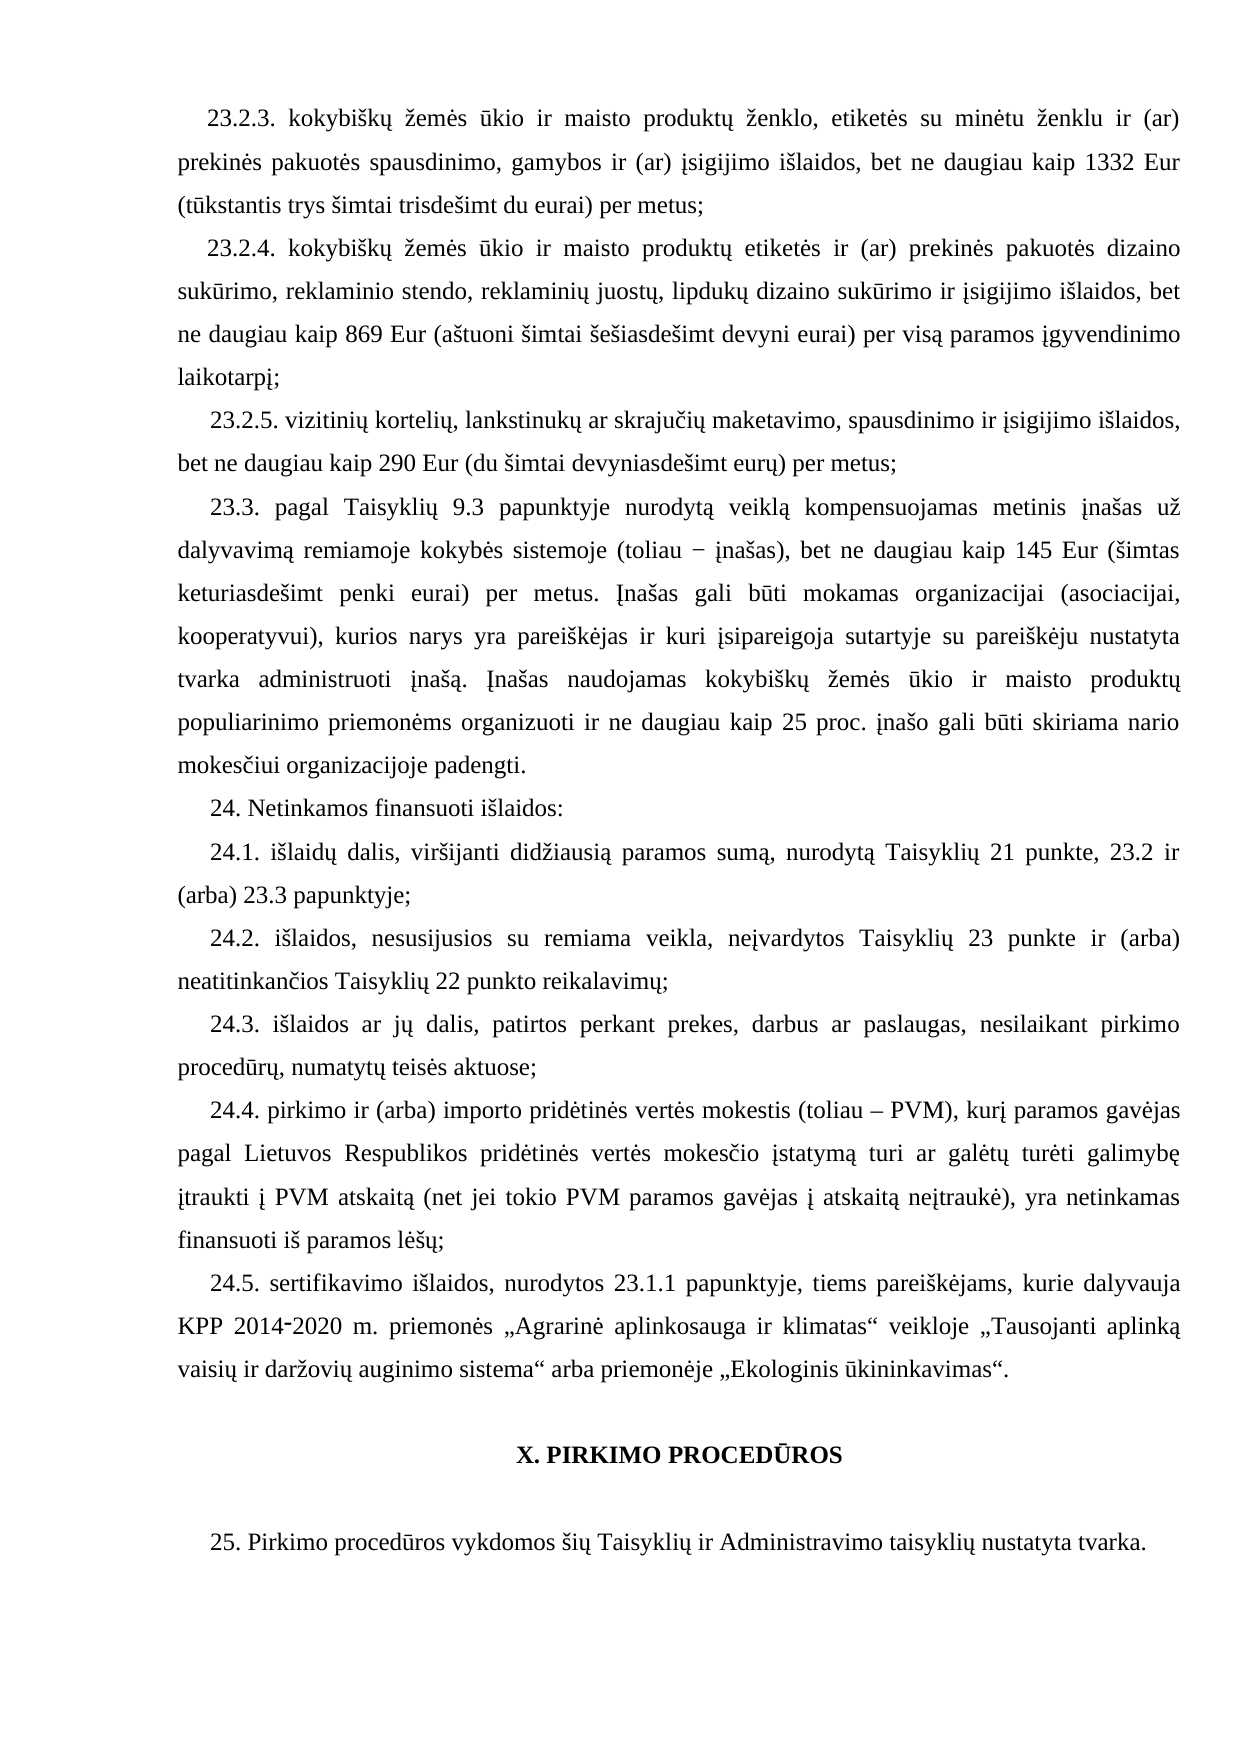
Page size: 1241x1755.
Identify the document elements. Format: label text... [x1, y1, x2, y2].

text 24.4. pirkimo ir (arba) importo pridėtinės vertės mokestis (toliau – PVM), kurį paramos gavėjas pagal Lietuvos Respublikos pridėtinės vertės mokesčio įstatymą turi ar galėtų turėti galimybę įtraukti į PVM atskaitą (net jei tokio PVM paramos gavėjas į atskaitą neįtraukė), yra netinkamas finansuoti iš paramos lėšų; [177, 1095, 1181, 1253]
text 23.2.3. kokybiškų žemės ūkio ir maisto produktų ženklo, etiketės su minėtu ženklu ir (ar) prekinės pakuotės spausdinimo, gamybos ir (ar) įsigijimo išlaidos, bet ne daugiau kaip 1332 Eur (tūkstantis trys šimtai trisdešimt du eurai) per metus; [177, 103, 1181, 218]
text X. PIRKIMO PROCEDŪROS [177, 1440, 1181, 1469]
text 25. Pirkimo procedūros vykdomos šių Taisyklių ir Administravimo taisyklių nustatyta tvarka. [177, 1527, 1181, 1555]
text 24.5. sertifikavimo išlaidos, nurodytos 23.1.1 papunktyje, tiems pareiškėjams, kurie dalyvauja KPP 20142020 m. priemonės „Agrarinė aplinkosauga ir klimatas“ veikloje „Tausojanti aplinką vaisių ir daržovių auginimo sistema“ arba priemonėje „Ekologinis ūkininkavimas“. [177, 1268, 1181, 1383]
text 24.1. išlaidų dalis, viršijanti didžiausią paramos sumą, nurodytą Taisyklių 21 punkte, 23.2 ir (arba) 23.3 papunktyje; [177, 837, 1181, 908]
text 24. Netinkamos finansuoti išlaidos: [177, 793, 1181, 822]
text 23.2.4. kokybiškų žemės ūkio ir maisto produktų etiketės ir (ar) prekinės pakuotės dizaino sukūrimo, reklaminio stendo, reklaminių juostų, lipdukų dizaino sukūrimo ir įsigijimo išlaidos, bet ne daugiau kaip 869 Eur (aštuoni šimtai šešiasdešimt devyni eurai) per visą paramos įgyvendinimo laikotarpį; [177, 233, 1181, 391]
text 24.3. išlaidos ar jų dalis, patirtos perkant prekes, darbus ar paslaugas, nesilaikant pirkimo procedūrų, numatytų teisės aktuose; [177, 1009, 1181, 1081]
text 23.2.5. vizitinių kortelių, lankstinukų ar skrajučių maketavimo, spausdinimo ir įsigijimo išlaidos, bet ne daugiau kaip 290 Eur (du šimtai devyniasdešimt eurų) per metus; [177, 405, 1181, 477]
text 23.3. pagal Taisyklių 9.3 papunktyje nurodytą veiklą kompensuojamas metinis įnašas už dalyvavimą remiamoje kokybės sistemoje (toliau − įnašas), bet ne daugiau kaip 145 Eur (šimtas keturiasdešimt penki eurai) per metus. Įnašas gali būti mokamas organizacijai (asociacijai, kooperatyvui), kurios narys yra pareiškėjas ir kuri įsipareigoja sutartyje su pareiškėju nustatyta tvarka administruoti įnašą. Įnašas naudojamas kokybiškų žemės ūkio ir maisto produktų populiarinimo priemonėms organizuoti ir ne daugiau kaip 25 proc. įnašo gali būti skiriama nario mokesčiui organizacijoje padengti. [177, 492, 1181, 779]
text 24.2. išlaidos, nesusijusios su remiama veikla, neįvardytos Taisyklių 23 punkte ir (arba) neatitinkančios Taisyklių 22 punkto reikalavimų; [177, 923, 1181, 995]
